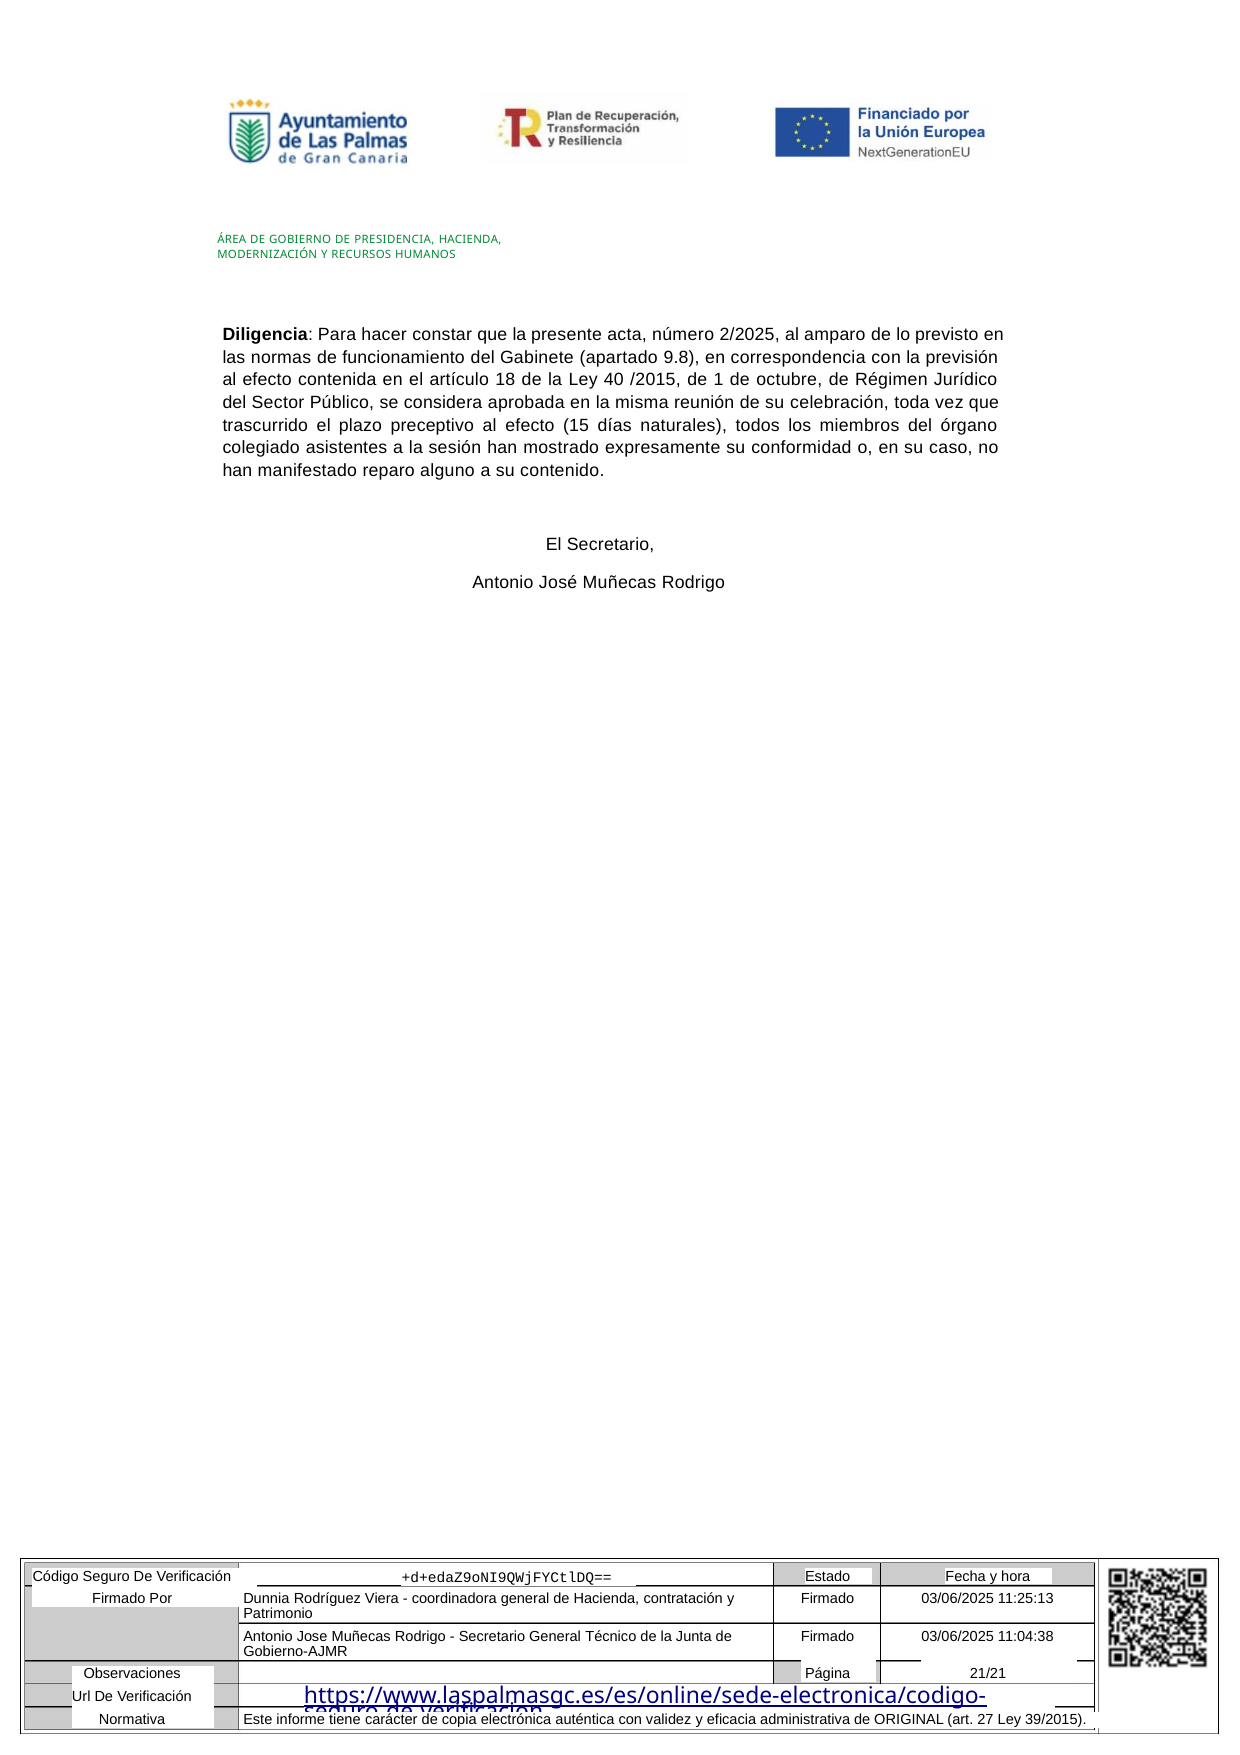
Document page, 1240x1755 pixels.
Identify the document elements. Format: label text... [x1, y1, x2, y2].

text Firmado [801, 1628, 876, 1645]
text Este informe tiene carácter de copia electrónica auténtica con validez y eficacia administrativa de ORIGINAL (art. 27 Ley 39/2015). [243, 1712, 1113, 1728]
text Patrimonio [243, 1607, 759, 1622]
text al efecto contenida en el artículo 18 de la Ley 40 /2015, de 1 de octubre, de Régimen Jurídico [222, 369, 1024, 390]
text 21/21 [969, 1666, 1077, 1682]
text Normativa [99, 1712, 214, 1728]
text https://www.laspalmasgc.es/es/online/sede-electronica/codigo-seguro-de-verificacion [338, 1690, 468, 1705]
text https://www.laspalmasgc.es/es/online/sede-electronica/codigo-seguro-de-verificacion [556, 1690, 960, 1705]
text trascurrido el plazo preceptivo al efecto (15 días naturales), todos los miembros del órgano [222, 415, 1024, 435]
text Diligencia: Para hacer constar que la presente acta, número 2/2025, al amparo de lo previsto en [222, 324, 1024, 344]
text Gobierno-AJMR [243, 1645, 757, 1659]
text Observaciones [83, 1666, 214, 1682]
text Página [805, 1666, 876, 1682]
text del Sector Público, se considera aprobada en la misma reunión de su celebración, toda vez que [222, 392, 1024, 412]
text MODERNIZACIÓN Y RECURSOS HUMANOS [217, 246, 577, 262]
text 03/06/2025 11:04:38 [921, 1628, 1077, 1645]
text Dunnia Rodríguez Viera - coordinadora general de Hacienda, contratación y [243, 1591, 759, 1607]
text Código Seguro De Verificación [32, 1568, 257, 1584]
text Antonio Jose Muñecas Rodrigo - Secretario General Técnico de la Junta de [243, 1628, 757, 1645]
text Firmado Por [92, 1591, 243, 1607]
text han manifestado reparo alguno a su contenido. [222, 460, 1024, 481]
text colegiado asistentes a la sesión han mostrado expresamente su conformidad o, en su caso, no [222, 438, 1024, 458]
text Firmado [801, 1591, 876, 1607]
text 03/06/2025 11:25:13 [921, 1591, 1077, 1607]
text El Secretario, [546, 534, 680, 555]
text Antonio José Muñecas Rodrigo [472, 572, 750, 592]
text Url De Verificación [72, 1689, 214, 1705]
text ÁREA DE GOBIERNO DE PRESIDENCIA, HACIENDA, [217, 231, 577, 246]
text Fecha y hora [945, 1568, 1052, 1584]
text las normas de funcionamiento del Gabinete (apartado 9.8), en correspondencia con la previsión [222, 347, 1024, 367]
text https://www.laspalmasgc.es/es/online/sede-electronica/codigo-seguro-de-verificacion [540, 1690, 1055, 1712]
text +d+edaZ9oNI9QWjFYCtlDQ== [401, 1569, 636, 1586]
text Estado [805, 1568, 872, 1584]
